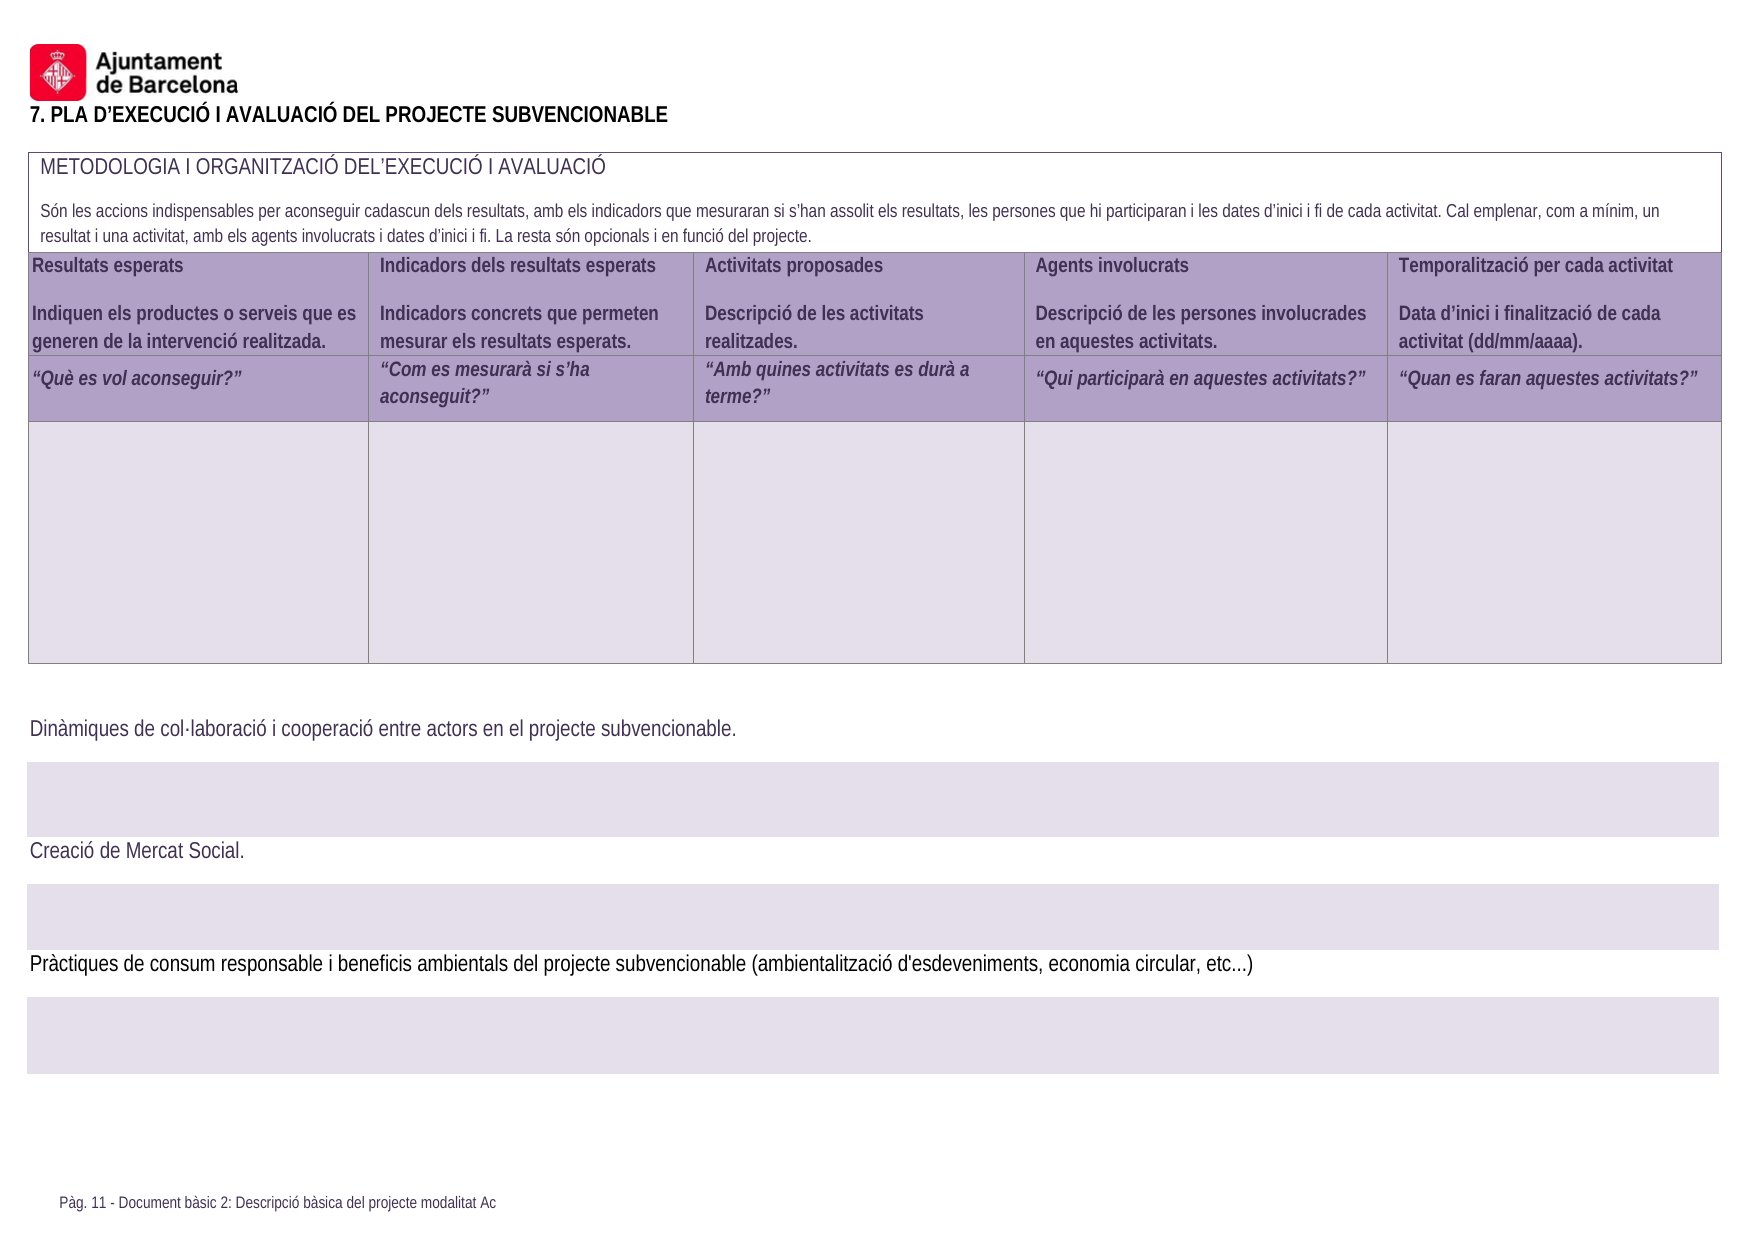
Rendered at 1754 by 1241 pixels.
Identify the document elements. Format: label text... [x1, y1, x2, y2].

table_cell [1388, 422, 1721, 663]
table_cell [694, 422, 1024, 663]
table_header METODOLOGIA I ORGANITZACIÓ DEL’EXECUCIÓ I AVALUACIÓ [29, 153, 1721, 200]
table_cell Són les accions indispensables per aconseguir cadascun dels resultats, amb els indicadors que mesuraran si s’han assolit els resultats, les persones que hi participaran i les dates d’inici i fi de cada activitat. Cal emplenar, com a mínim, un resultat i una activitat, amb els agents involucrats i dates d’inici i fi. La resta són opcionals i en funció del projecte. [29, 200, 1721, 252]
table_cell Agents involucrats Descripció de les persones involucrades en aquestes activitats. [1025, 253, 1387, 355]
table_cell [27, 762, 1719, 837]
table_cell [27, 997, 1719, 1074]
table_cell Resultats esperats Indiquen els productes o serveis que es generen de la intervenció realitzada. [29, 253, 368, 355]
table_cell “Amb quines activitats es durà a terme?” [694, 356, 1024, 421]
table_cell Indicadors dels resultats esperats Indicadors concrets que permeten mesurar els resultats esperats. [369, 253, 693, 355]
table_cell “Quan es faran aquestes activitats?” [1388, 356, 1721, 421]
picture [29, 44, 238, 101]
table_cell [369, 422, 693, 663]
table_cell “Com es mesurarà si s’ha aconseguit?” [369, 356, 693, 421]
table_cell Creació de Mercat Social. [27, 837, 1719, 884]
table_cell [29, 422, 368, 663]
table_cell “Qui participarà en aquestes activitats?” [1025, 356, 1387, 421]
text 7. PLA D’EXECUCIÓ I AVALUACIÓ DEL PROJECTE SUBVENCIONABLE [29, 101, 1621, 127]
table_cell “Què es vol aconseguir?” [29, 356, 368, 421]
table_cell Temporalització per cada activitat Data d’inici i finalització de cada activitat (dd/mm/aaaa). [1388, 253, 1721, 355]
table_cell Pràctiques de consum responsable i beneficis ambientals del projecte subvencionable (ambientalització d'esdeveniments, economia circular, etc...) [27, 950, 1719, 997]
table_cell Activitats proposades Descripció de les activitats realitzades. [694, 253, 1024, 355]
table_header Dinàmiques de col·laboració i cooperació entre actors en el projecte subvencionable. [27, 715, 1719, 762]
table_cell [27, 884, 1719, 950]
table_cell [1025, 422, 1387, 663]
